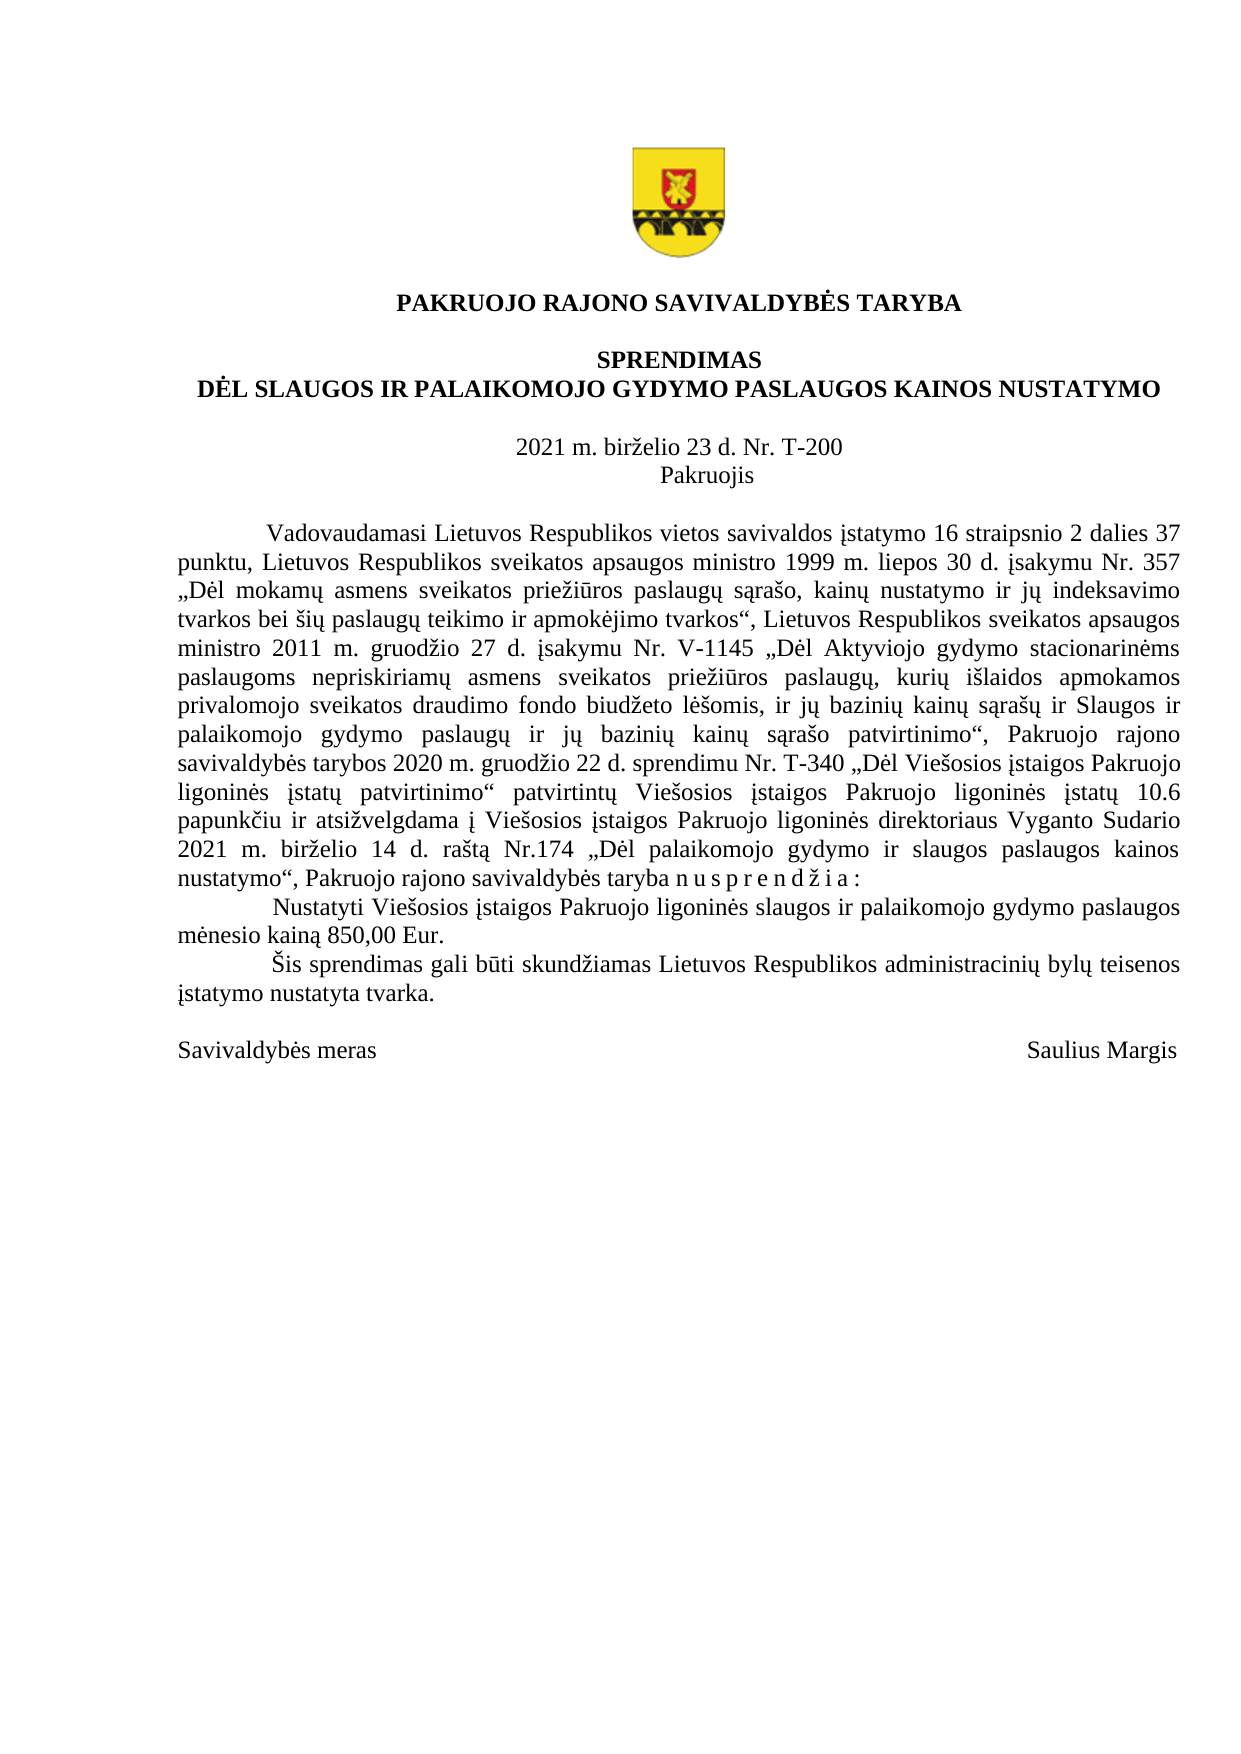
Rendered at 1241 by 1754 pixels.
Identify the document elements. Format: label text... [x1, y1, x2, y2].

text Nustatyti Viešosios įstaigos Pakruojo ligoninės slaugos ir palaikomojo gydymo paslaugos mėnesio kainą 850,00 Eur. [177, 892, 1181, 949]
text SPRENDIMAS [177, 346, 1181, 374]
text DĖL SLAUGOS IR PALAIKOMOJO GYDYMO PASLAUGOS KAINOS NUSTATYMO [177, 374, 1181, 403]
text 2021 m. birželio 23 d. Nr. T-200 [177, 432, 1181, 461]
text PAKRUOJO RAJONO SAVIVALDYBĖS TARYBA [177, 288, 1181, 317]
text Pakruojis [177, 461, 1181, 489]
text Vadovaudamasi Lietuvos Respublikos vietos savivaldos įstatymo 16 straipsnio 2 dalies 37 punktu, Lietuvos Respublikos sveikatos apsaugos ministro 1999 m. liepos 30 d. įsakymu Nr. 357 „Dėl mokamų asmens sveikatos priežiūros paslaugų sąrašo, kainų nustatymo ir jų indeksavimo tvarkos bei šių paslaugų teikimo ir apmokėjimo tvarkos“, Lietuvos Respublikos sveikatos apsaugos ministro 2011 m. gruodžio 27 d. įsakymu Nr. V-1145 „Dėl Aktyviojo gydymo stacionarinėms paslaugoms nepriskiriamų asmens sveikatos priežiūros paslaugų, kurių išlaidos apmokamos privalomojo sveikatos draudimo fondo biudžeto lėšomis, ir jų bazinių kainų sąrašų ir Slaugos ir palaikomojo gydymo paslaugų ir jų bazinių kainų sąrašo patvirtinimo“, Pakruojo rajono savivaldybės tarybos 2020 m. gruodžio 22 d. sprendimu Nr. T-340 „Dėl Viešosios įstaigos Pakruojo ligoninės įstatų patvirtinimo“ patvirtintų Viešosios įstaigos Pakruojo ligoninės įstatų 10.6 papunkčiu ir atsižvelgdama į Viešosios įstaigos Pakruojo ligoninės direktoriaus Vyganto Sudario 2021 m. birželio 14 d. raštą Nr.174 „Dėl palaikomojo gydymo ir slaugos paslaugos kainos nustatymo“, Pakruojo rajono savivaldybės taryba nusprendžia: [177, 518, 1181, 892]
table_header [1196, 1036, 1212, 1064]
table_header Savivaldybės meras Saulius Margis [166, 1036, 1196, 1064]
text Šis sprendimas gali būti skundžiamas Lietuvos Respublikos administracinių bylų teisenos įstatymo nustatyta tvarka. [177, 949, 1181, 1007]
